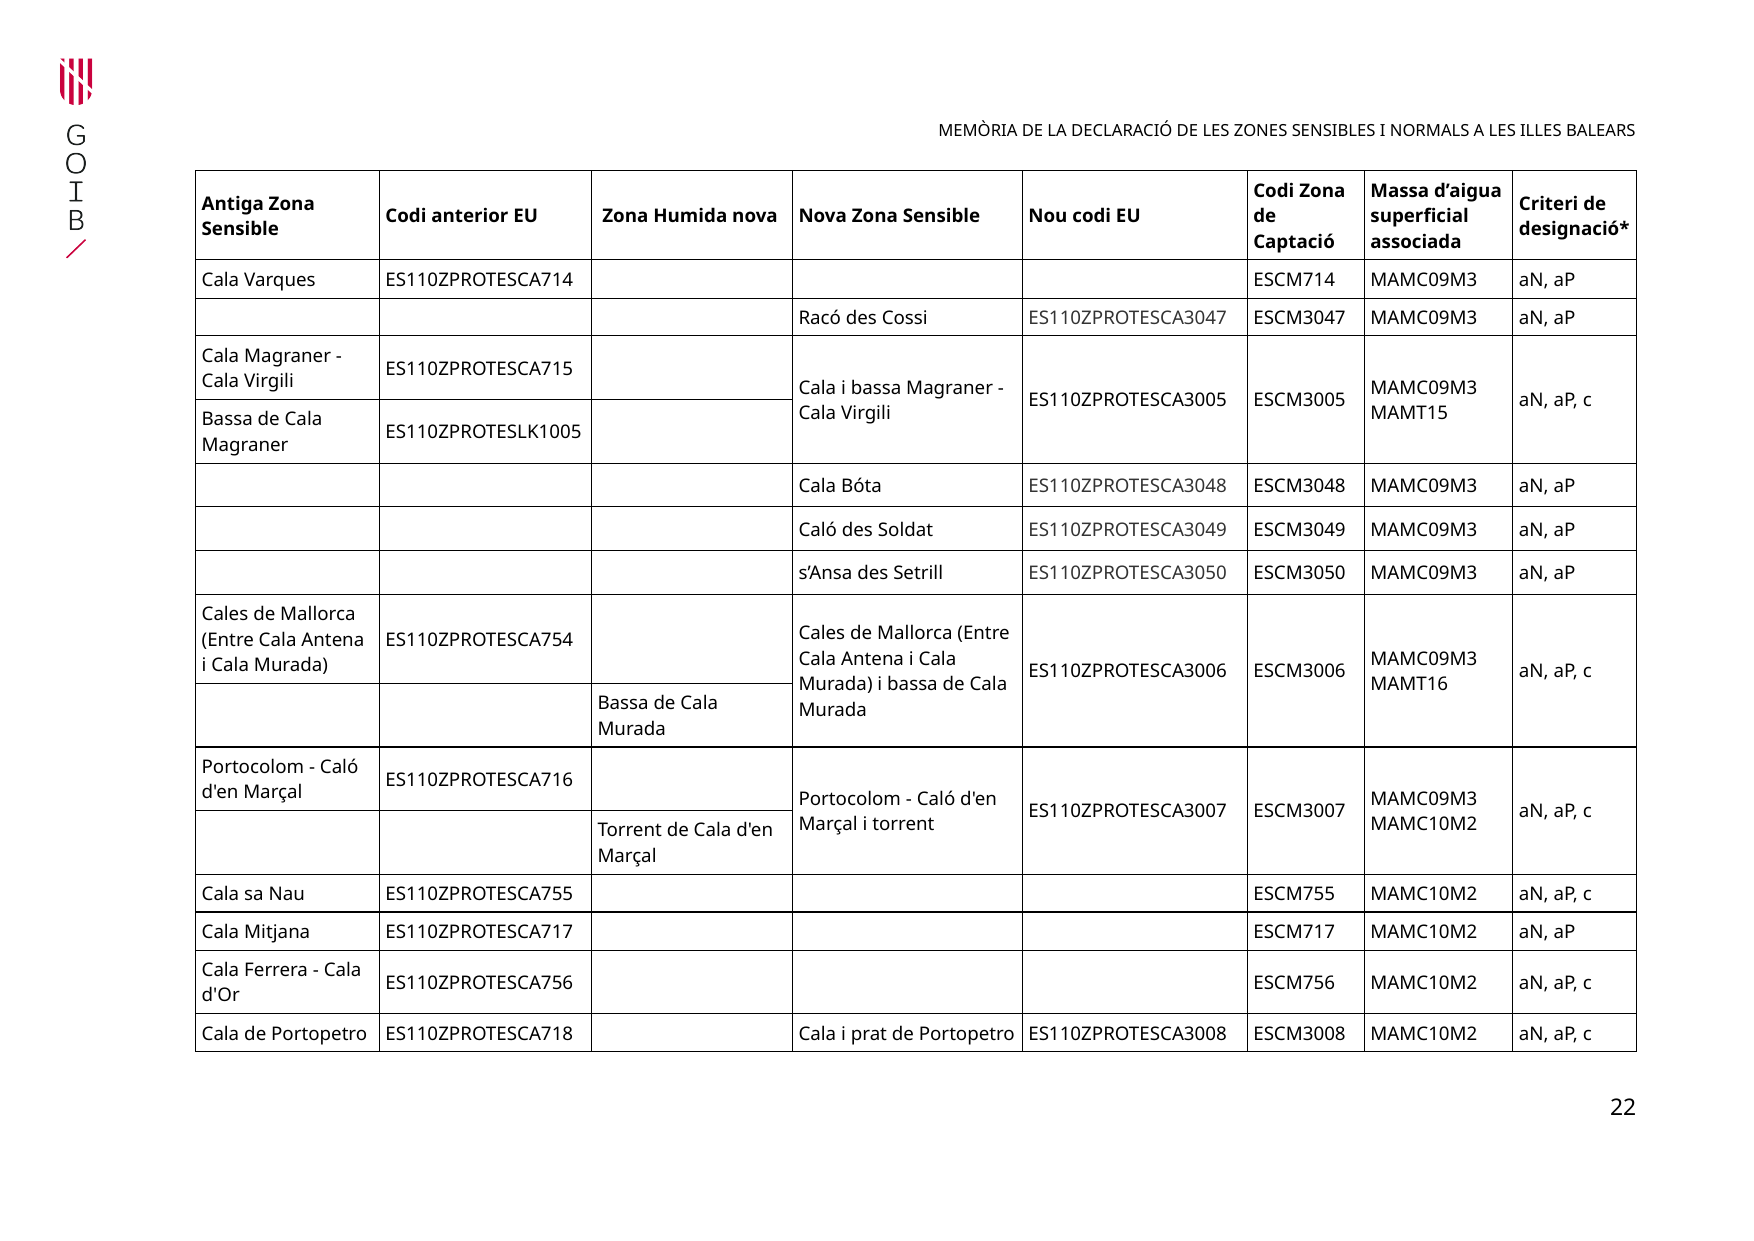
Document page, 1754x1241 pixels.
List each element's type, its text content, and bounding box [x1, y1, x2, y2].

table_header Zona Humida nova [592, 171, 792, 259]
table_cell [380, 551, 591, 594]
table_cell [592, 951, 792, 1013]
table_cell aN, aP, c [1513, 875, 1636, 911]
table_cell Cala i prat de Portopetro [793, 1014, 1022, 1051]
table_cell ES110ZPROTESLK1005 [380, 400, 591, 462]
table_cell s’Ansa des Setrill [793, 551, 1022, 594]
table_header Codi anterior EU [380, 171, 591, 259]
table_cell Cala Mitjana [196, 913, 379, 949]
table_cell ESCM3005 [1248, 336, 1364, 462]
table_cell [1023, 913, 1247, 949]
table_cell ES110ZPROTESCA3049 [1023, 507, 1247, 550]
table_cell ES110ZPROTESCA3047 [1023, 299, 1247, 335]
table_cell [380, 464, 591, 506]
table_cell [380, 299, 591, 335]
table_cell [592, 260, 792, 297]
table_cell [592, 595, 792, 683]
table_cell Racó des Cossi [793, 299, 1022, 335]
table_cell Cales de Mallorca (Entre Cala Antena i Cala Murada) i bassa de Cala Murada [793, 595, 1022, 746]
table_cell Bassa de Cala Magraner [196, 400, 379, 462]
table_header Criteri de designació* [1513, 171, 1636, 259]
table_cell MAMC09M3 MAMT15 [1365, 336, 1512, 462]
table_cell ES110ZPROTESCA717 [380, 913, 591, 949]
table_cell ES110ZPROTESCA3048 [1023, 464, 1247, 506]
table_cell MAMC09M3 [1365, 260, 1512, 297]
table_cell aN, aP, c [1513, 336, 1636, 462]
table_cell Caló des Soldat [793, 507, 1022, 550]
table_cell [592, 464, 792, 506]
table_cell [1023, 875, 1247, 911]
table_cell MAMC10M2 [1365, 913, 1512, 949]
table_cell ESCM3006 [1248, 595, 1364, 746]
table_cell Portocolom - Caló d'en Marçal [196, 748, 379, 810]
table_cell Cala Magraner - Cala Virgili [196, 336, 379, 399]
table_cell Cala Varques [196, 260, 379, 297]
table_cell ES110ZPROTESCA718 [380, 1014, 591, 1051]
table_cell ES110ZPROTESCA756 [380, 951, 591, 1013]
table_cell aN, aP, c [1513, 748, 1636, 873]
table_cell ES110ZPROTESCA3007 [1023, 748, 1247, 873]
table_cell MAMC10M2 [1365, 951, 1512, 1013]
table_cell MAMC10M2 [1365, 875, 1512, 911]
table_cell Cala de Portopetro [196, 1014, 379, 1051]
table_cell [1023, 260, 1247, 297]
table_header Massa d’aigua superficial associada [1365, 171, 1512, 259]
table_cell aN, aP [1513, 507, 1636, 550]
table_cell [380, 684, 591, 746]
table_cell MAMC09M3 [1365, 551, 1512, 594]
table_cell Cala Bóta [793, 464, 1022, 506]
table_cell aN, aP [1513, 913, 1636, 949]
table_cell [793, 875, 1022, 911]
table_cell MAMC10M2 [1365, 1014, 1512, 1051]
table_cell [1023, 951, 1247, 1013]
table_cell ESCM3007 [1248, 748, 1364, 873]
table_cell [793, 260, 1022, 297]
table_cell [380, 811, 591, 873]
table_cell aN, aP [1513, 551, 1636, 594]
table_cell Cala Ferrera - Cala d'Or [196, 951, 379, 1013]
table_cell ES110ZPROTESCA3050 [1023, 551, 1247, 594]
table_cell [592, 400, 792, 462]
table_cell [196, 684, 379, 746]
table_cell ES110ZPROTESCA754 [380, 595, 591, 683]
table_cell [592, 507, 792, 550]
table_cell ESCM3050 [1248, 551, 1364, 594]
table_cell aN, aP [1513, 299, 1636, 335]
table_cell ES110ZPROTESCA716 [380, 748, 591, 810]
table_cell aN, aP, c [1513, 951, 1636, 1013]
table_cell aN, aP, c [1513, 595, 1636, 746]
table_cell Cala sa Nau [196, 875, 379, 911]
table_cell Portocolom - Caló d'en Marçal i torrent [793, 748, 1022, 873]
table_cell ESCM3048 [1248, 464, 1364, 506]
table_cell [592, 299, 792, 335]
table_cell [592, 875, 792, 911]
table_cell ES110ZPROTESCA755 [380, 875, 591, 911]
table_cell ESCM3008 [1248, 1014, 1364, 1051]
table_cell ESCM717 [1248, 913, 1364, 949]
table_cell ESCM756 [1248, 951, 1364, 1013]
table_header Nova Zona Sensible [793, 171, 1022, 259]
table_cell [592, 748, 792, 810]
table_cell ESCM3049 [1248, 507, 1364, 550]
table_cell [380, 507, 591, 550]
table_cell ES110ZPROTESCA3006 [1023, 595, 1247, 746]
table_cell ESCM755 [1248, 875, 1364, 911]
table_cell ESCM3047 [1248, 299, 1364, 335]
table_header Codi Zona de Captació [1248, 171, 1364, 259]
table_cell ES110ZPROTESCA714 [380, 260, 591, 297]
table_cell aN, aP [1513, 260, 1636, 297]
table_cell [196, 551, 379, 594]
table_cell ES110ZPROTESCA3005 [1023, 336, 1247, 462]
table_cell aN, aP, c [1513, 1014, 1636, 1051]
table_cell MAMC09M3 MAMT16 [1365, 595, 1512, 746]
table_cell [196, 507, 379, 550]
table_cell [196, 299, 379, 335]
table_cell ES110ZPROTESCA715 [380, 336, 591, 399]
table_cell Cala i bassa Magraner - Cala Virgili [793, 336, 1022, 462]
table_header Nou codi EU [1023, 171, 1247, 259]
table_cell MAMC09M3 MAMC10M2 [1365, 748, 1512, 873]
table_cell [592, 336, 792, 399]
table_cell [592, 1014, 792, 1051]
table_cell [793, 951, 1022, 1013]
table_cell Bassa de Cala Murada [592, 684, 792, 746]
table_cell [592, 913, 792, 949]
table_header Antiga Zona Sensible [196, 171, 379, 259]
table_cell [196, 811, 379, 873]
table_cell Cales de Mallorca (Entre Cala Antena i Cala Murada) [196, 595, 379, 683]
table_cell ES110ZPROTESCA3008 [1023, 1014, 1247, 1051]
table_cell [196, 464, 379, 506]
table_cell Torrent de Cala d'en Marçal [592, 811, 792, 873]
table_cell MAMC09M3 [1365, 507, 1512, 550]
table_cell [592, 551, 792, 594]
table_cell [793, 913, 1022, 949]
table_cell aN, aP [1513, 464, 1636, 506]
table_cell ESCM714 [1248, 260, 1364, 297]
picture [31, 36, 121, 288]
table_cell MAMC09M3 [1365, 464, 1512, 506]
table_cell MAMC09M3 [1365, 299, 1512, 335]
